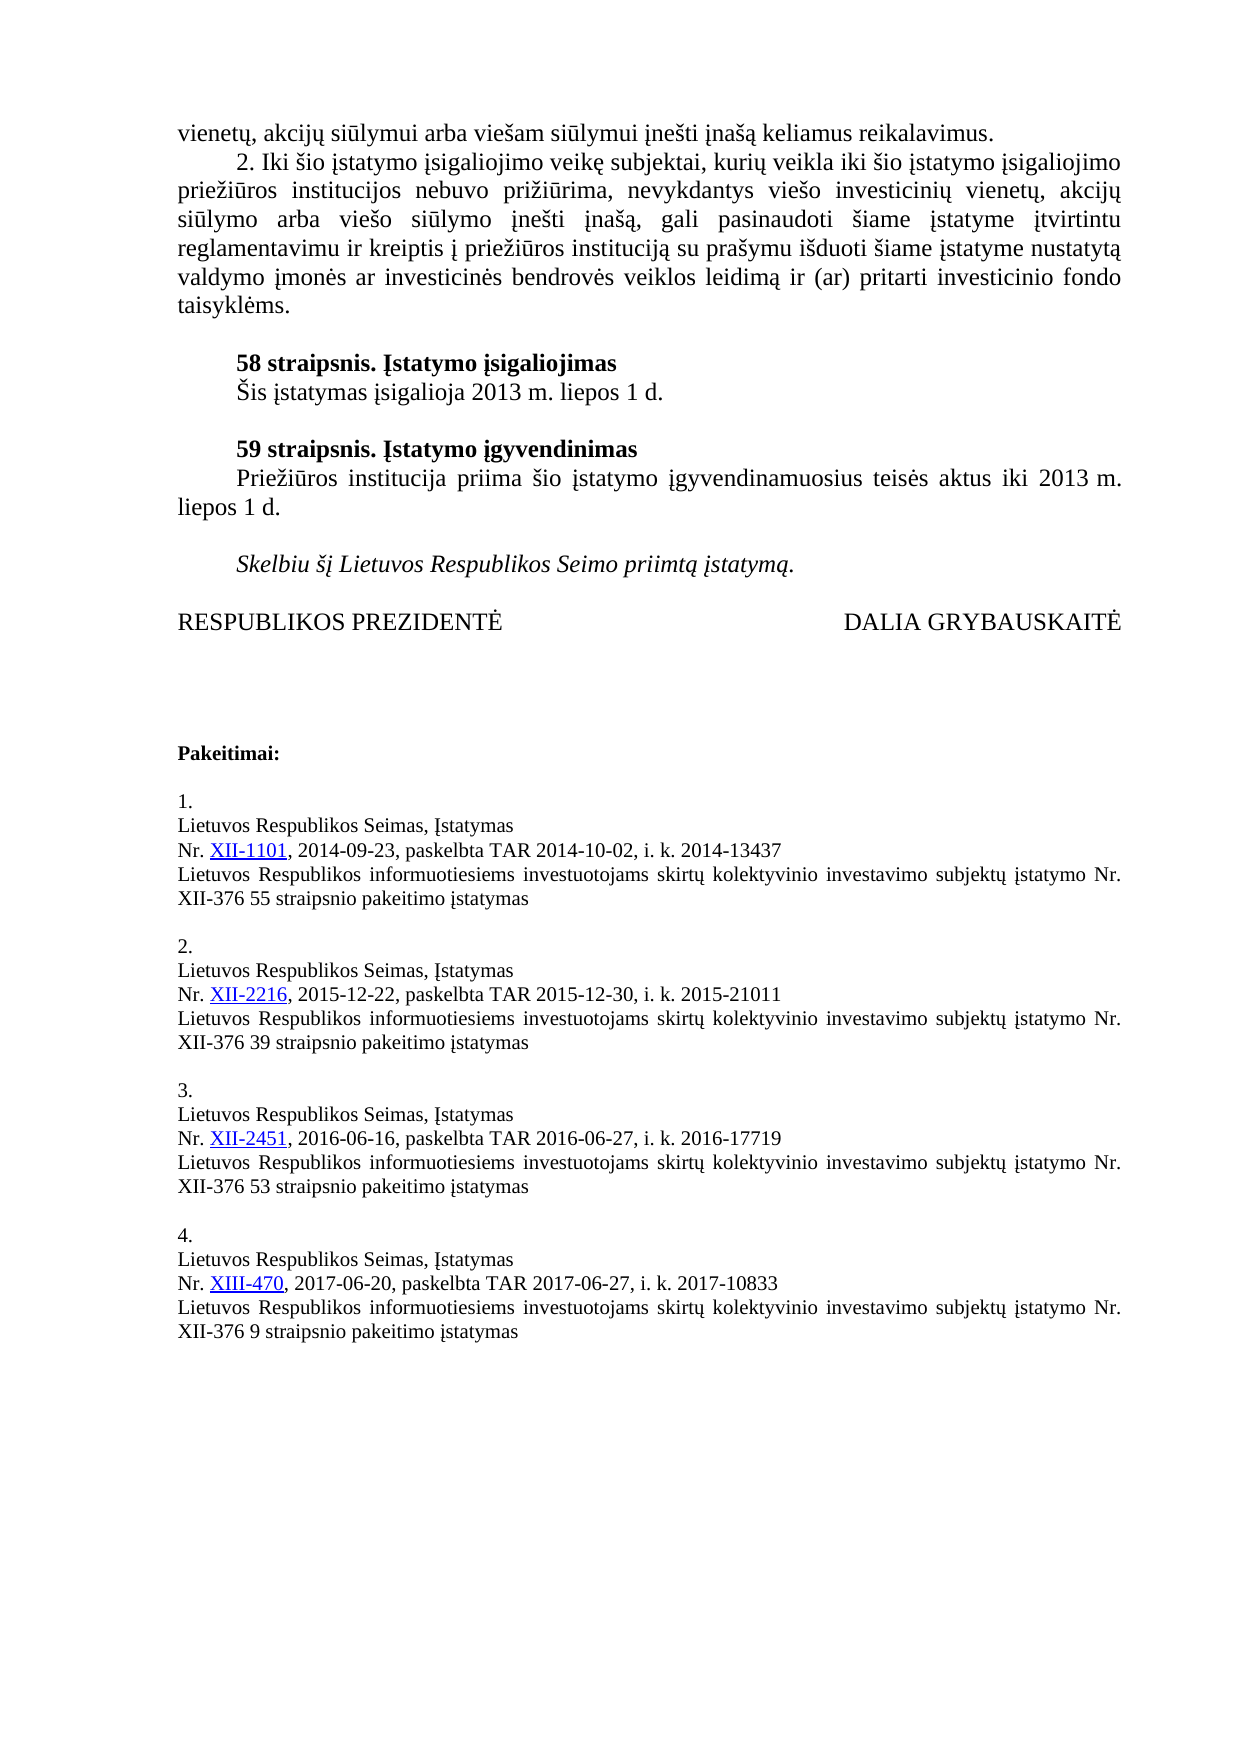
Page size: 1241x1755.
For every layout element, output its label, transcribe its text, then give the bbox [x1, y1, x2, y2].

text Šis įstatymas įsigalioja 2013 m. liepos 1 d. [177, 377, 1122, 406]
text Pakeitimai: [177, 741, 1122, 765]
text 1. [177, 789, 1122, 813]
text 3. [177, 1078, 1122, 1102]
text Lietuvos Respublikos informuotiesiems investuotojams skirtų kolektyvinio investavimo subjektų įstatymo Nr. XII-376 55 straipsnio pakeitimo įstatymas [177, 862, 1122, 910]
text 58 straipsnis. Įstatymo įsigaliojimas [177, 348, 1122, 377]
text 4. [177, 1222, 1122, 1247]
text Lietuvos Respublikos Seimas, Įstatymas [177, 958, 1122, 982]
text Lietuvos Respublikos informuotiesiems investuotojams skirtų kolektyvinio investavimo subjektų įstatymo Nr. XII-376 9 straipsnio pakeitimo įstatymas [177, 1295, 1122, 1343]
text 2. Iki šio įstatymo įsigaliojimo veikę subjektai, kurių veikla iki šio įstatymo įsigaliojimo priežiūros institucijos nebuvo prižiūrima, nevykdantys viešo investicinių vienetų, akcijų siūlymo arba viešo siūlymo įnešti įnašą, gali pasinaudoti šiame įstatyme įtvirtintu reglamentavimu ir kreiptis į priežiūros instituciją su prašymu išduoti šiame įstatyme nustatytą valdymo įmonės ar investicinės bendrovės veiklos leidimą ir (ar) pritarti investicinio fondo taisyklėms. [177, 147, 1122, 319]
text 59 straipsnis. Įstatymo įgyvendinimas [177, 434, 1122, 463]
text Lietuvos Respublikos Seimas, Įstatymas [177, 1247, 1122, 1271]
text Nr. XII-2216, 2015-12-22, paskelbta TAR 2015-12-30, i. k. 2015-21011 [177, 982, 1122, 1006]
text Lietuvos Respublikos Seimas, Įstatymas [177, 813, 1122, 837]
text RESPUBLIKOS PREZIDENTĖ DALIA GRYBAUSKAITĖ [177, 607, 1122, 636]
text vienetų, akcijų siūlymui arba viešam siūlymui įnešti įnašą keliamus reikalavimus. [177, 118, 1122, 147]
text Lietuvos Respublikos Seimas, Įstatymas [177, 1102, 1122, 1126]
text 2. [177, 934, 1122, 958]
text Nr. XIII-470, 2017-06-20, paskelbta TAR 2017-06-27, i. k. 2017-10833 [177, 1271, 1122, 1295]
text Priežiūros institucija priima šio įstatymo įgyvendinamuosius teisės aktus iki 2013 m. liepos 1 d. [177, 463, 1122, 521]
text Skelbiu šį Lietuvos Respublikos Seimo priimtą įstatymą. [177, 549, 1122, 578]
text Lietuvos Respublikos informuotiesiems investuotojams skirtų kolektyvinio investavimo subjektų įstatymo Nr. XII-376 39 straipsnio pakeitimo įstatymas [177, 1006, 1122, 1054]
text Nr. XII-2451, 2016-06-16, paskelbta TAR 2016-06-27, i. k. 2016-17719 [177, 1126, 1122, 1150]
text Nr. XII-1101, 2014-09-23, paskelbta TAR 2014-10-02, i. k. 2014-13437 [177, 837, 1122, 862]
text Lietuvos Respublikos informuotiesiems investuotojams skirtų kolektyvinio investavimo subjektų įstatymo Nr. XII-376 53 straipsnio pakeitimo įstatymas [177, 1150, 1122, 1198]
